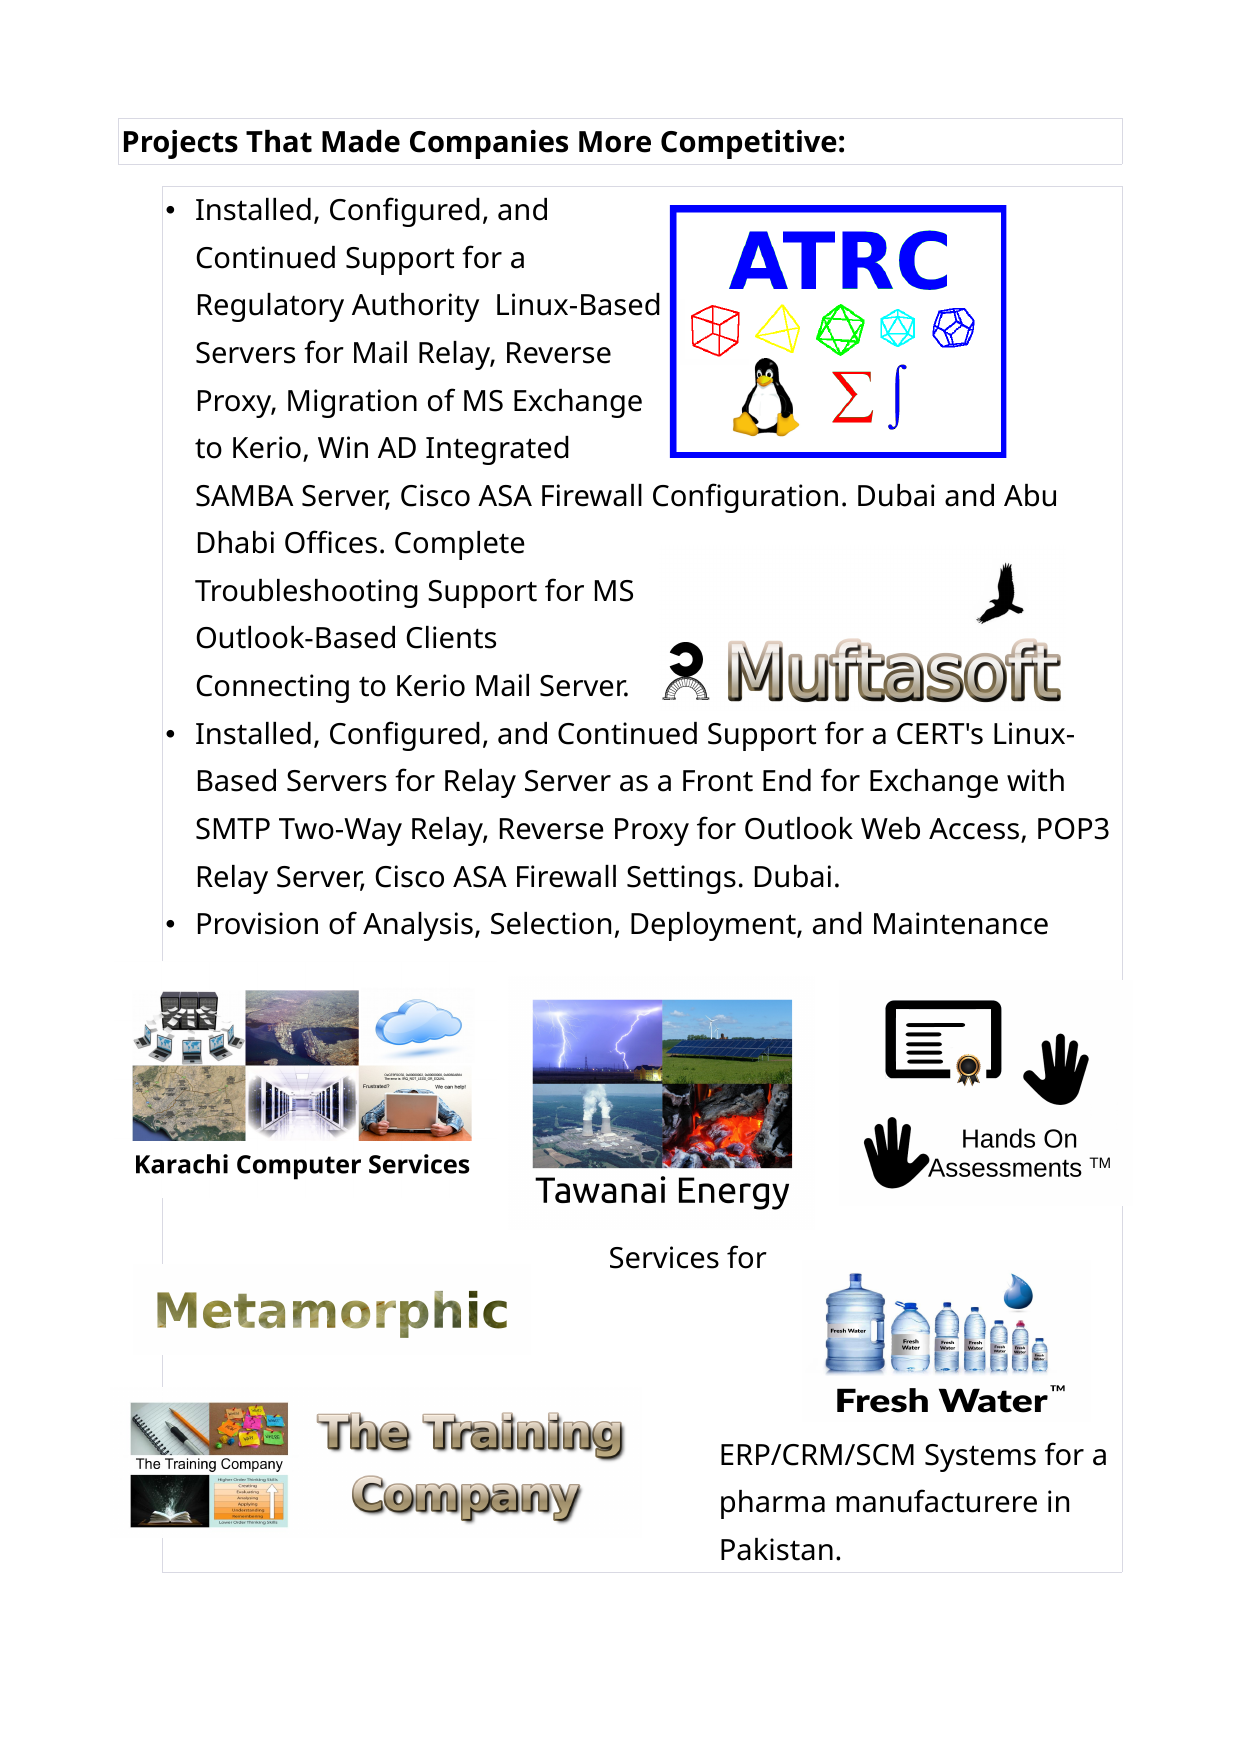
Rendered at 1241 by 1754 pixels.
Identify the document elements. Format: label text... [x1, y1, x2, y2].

picture [658, 545, 1067, 711]
text Projects That Made Companies More Competitive: [119, 119, 1122, 164]
picture [113, 961, 497, 1198]
picture [508, 976, 816, 1230]
picture [802, 1260, 1092, 1422]
list Installed, Configured, and Continued Support for a Regulatory Authority Linux-Based Servers for Mail Relay, Reverse Proxy, Migration of MS Exchange to Kerio, Win AD Integrated SAMBA Server, Cisco ASA Firewall Configuration. Dubai and Abu Dhabi Offices. Complete Troubleshooting Support for MS Outlook-Based Clients Connecting to Kerio Mail Server. [163, 187, 1122, 705]
picture [132, 1264, 532, 1355]
picture [109, 1387, 643, 1538]
list Provision of Analysis, Selection, Deployment, and Maintenance Services for ERP/CRM/SCM Systems for a pharma manufacturere in Pakistan. [163, 900, 1122, 1572]
list Installed, Configured, and Continued Support for a CERT's Linux-Based Servers for Relay Server as a Front End for Exchange with SMTP Two-Way Relay, Reverse Proxy for Outlook Web Access, POP3 Relay Server, Cisco ASA Firewall Settings. Dubai. [163, 710, 1122, 896]
picture [669, 205, 1007, 458]
picture [839, 980, 1133, 1206]
